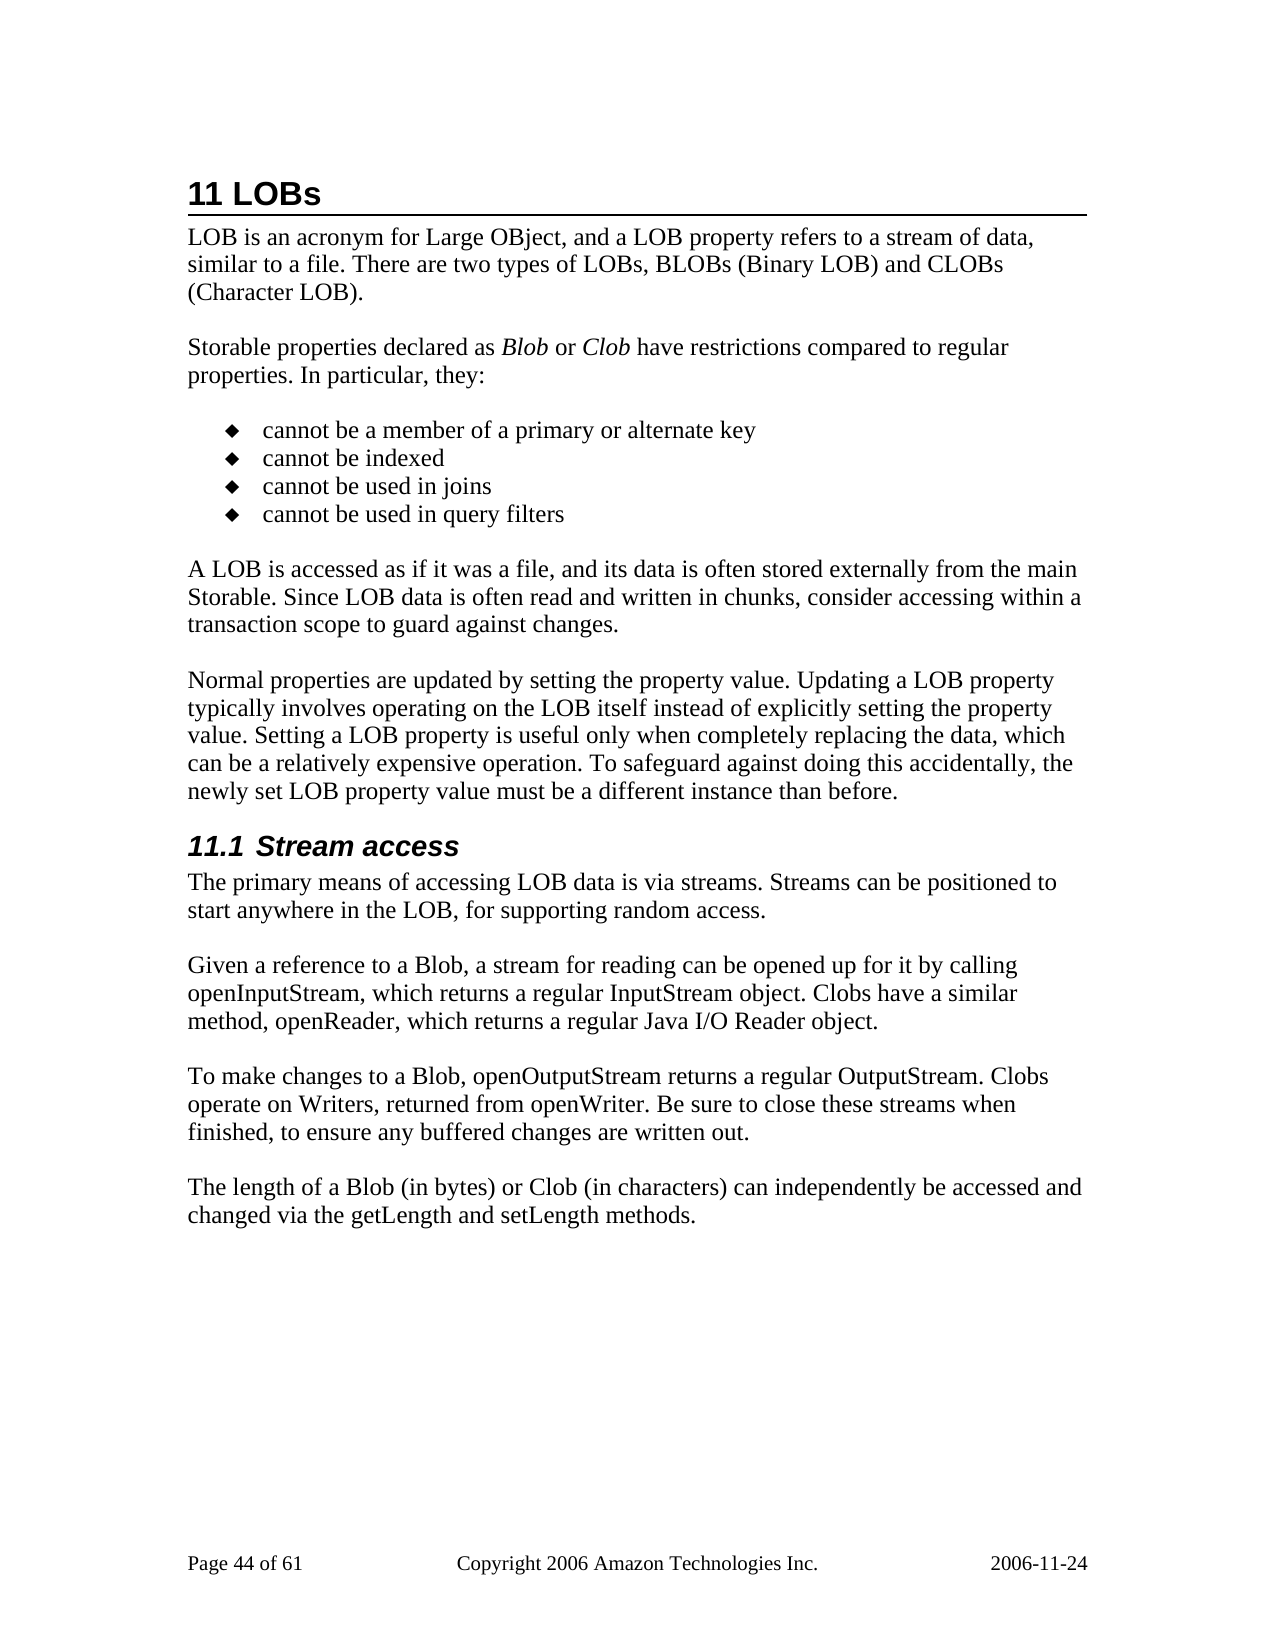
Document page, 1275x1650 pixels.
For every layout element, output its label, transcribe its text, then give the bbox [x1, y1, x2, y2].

text A LOB is accessed as if it was a file, and its data is often stored externally from the main Storable. Since LOB data is often read and written in chunks, consider accessing within a transaction scope to guard against changes. [187, 555, 1087, 638]
text To make changes to a Blob, openOutputStream returns a regular OutputStream. Clobs operate on Writers, returned from openWriter. Be sure to close these streams when finished, to ensure any buffered changes are written out. [187, 1062, 1087, 1146]
text The primary means of accessing LOB data is via streams. Streams can be positioned to start anywhere in the LOB, for supporting random access. [187, 868, 1087, 924]
subtitle Stream access [187, 829, 1087, 862]
list cannot be used in joins [225, 472, 1087, 500]
text The length of a Blob (in bytes) or Clob (in characters) can independently be accessed and changed via the getLength and setLength methods. [187, 1173, 1087, 1229]
list cannot be used in query filters [225, 500, 1087, 527]
text Normal properties are updated by setting the property value. Updating a LOB property typically involves operating on the LOB itself instead of explicitly setting the property value. Setting a LOB property is useful only when completely replacing the data, which can be a relatively expensive operation. To safeguard against doing this accidentally, the newly set LOB property value must be a different instance than before. [187, 666, 1087, 804]
subtitle LOBs [187, 175, 1087, 216]
text Given a reference to a Blob, a stream for reading can be opened up for it by calling openInputStream, which returns a regular InputStream object. Clobs have a similar method, openReader, which returns a regular Java I/O Reader object. [187, 952, 1087, 1035]
list cannot be indexed [225, 444, 1087, 472]
list cannot be a member of a primary or alternate key [225, 417, 1087, 444]
text Storable properties declared as Blob or Clob have restrictions compared to regular properties. In particular, they: [187, 333, 1087, 389]
text LOB is an acronym for Large OBject, and a LOB property refers to a stream of data, similar to a file. There are two types of LOBs, BLOBs (Binary LOB) and CLOBs (Character LOB). [187, 223, 1087, 306]
